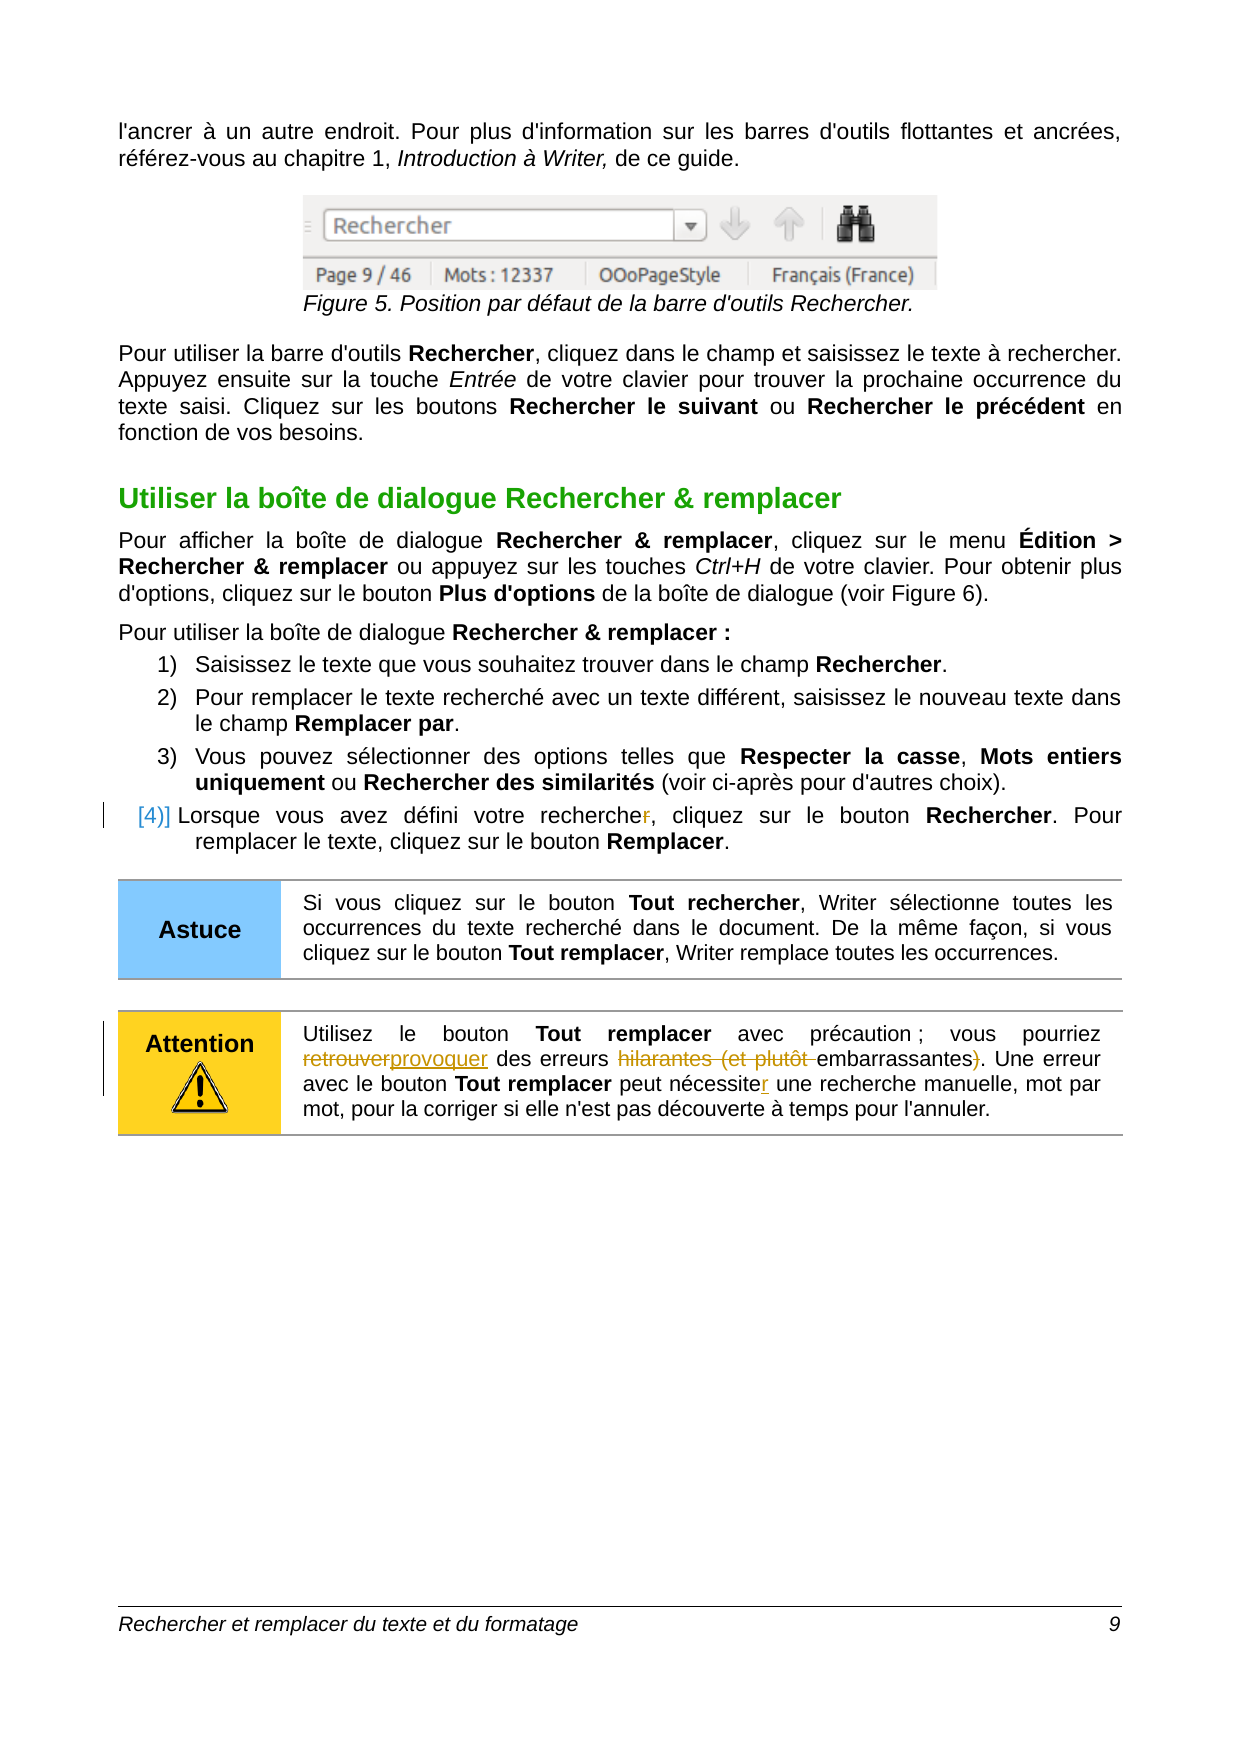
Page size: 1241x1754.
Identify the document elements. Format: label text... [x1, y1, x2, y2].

list Pour utiliser la boîte de dialogue Rechercher & remplacer : [118, 618, 1122, 645]
text Pour afficher la boîte de dialogue Rechercher & remplacer, cliquez sur le menu Édition > Rechercher & remplacer ou appuyez sur les touches Ctrl+H de votre clavier. Pour obtenir plus d'options, cliquez sur le bouton Plus d'options de la boîte de dialogue (voir Figure 6). [118, 527, 1122, 606]
table_header Astuce [118, 881, 281, 978]
list Pour remplacer le texte recherché avec un texte différent, saisissez le nouveau texte dans le champ Remplacer par. [177, 684, 1122, 737]
subtitle Utiliser la boîte de dialogue Rechercher & remplacer [118, 481, 1122, 514]
text l'ancrer à un autre endroit. Pour plus d'information sur les barres d'outils flottantes et ancrées, référez-vous au chapitre 1, Introduction à Writer, de ce guide. [118, 118, 1122, 171]
text Pour utiliser la barre d'outils Rechercher, cliquez dans le champ et saisissez le texte à rechercher. Appuyez ensuite sur la touche Entrée de votre clavier pour trouver la prochaine occurrence du texte saisi. Cliquez sur les boutons Rechercher le suivant ou Rechercher le précédent en fonction de vos besoins. [118, 340, 1122, 445]
list Lorsque vous avez défini votre recherche, cliquez sur le bouton Rechercher. Pour remplacer le texte, cliquez sur le bouton Remplacer. [177, 802, 1122, 854]
table_header Si vous cliquez sur le bouton Tout rechercher, Writer sélectionne toutes les occurrences du texte recherché dans le document. De la même façon, si vous cliquez sur le bouton Tout remplacer, Writer remplace toutes les occurrences. [281, 881, 1122, 978]
table_header Utilisez le bouton Tout remplacer avec précaution ; vous pourriez provoquer des erreurs embarrassantes. Une erreur avec le bouton Tout remplacer peut nécessiter une recherche manuelle, mot par mot, pour la corriger si elle n'est pas découverte à temps pour l'annuler. [281, 1012, 1122, 1134]
picture [167, 1057, 232, 1117]
list Saisissez le texte que vous souhaitez trouver dans le champ Rechercher. [177, 651, 1122, 678]
picture [302, 195, 938, 290]
text Figure 5. Position par défaut de la barre d'outils Rechercher. [303, 290, 937, 316]
table_header Attention [118, 1012, 281, 1134]
list Vous pouvez sélectionner des options telles que Respecter la casse, Mots entiers uniquement ou Rechercher des similarités (voir ci-après pour d'autres choix). [177, 743, 1122, 796]
